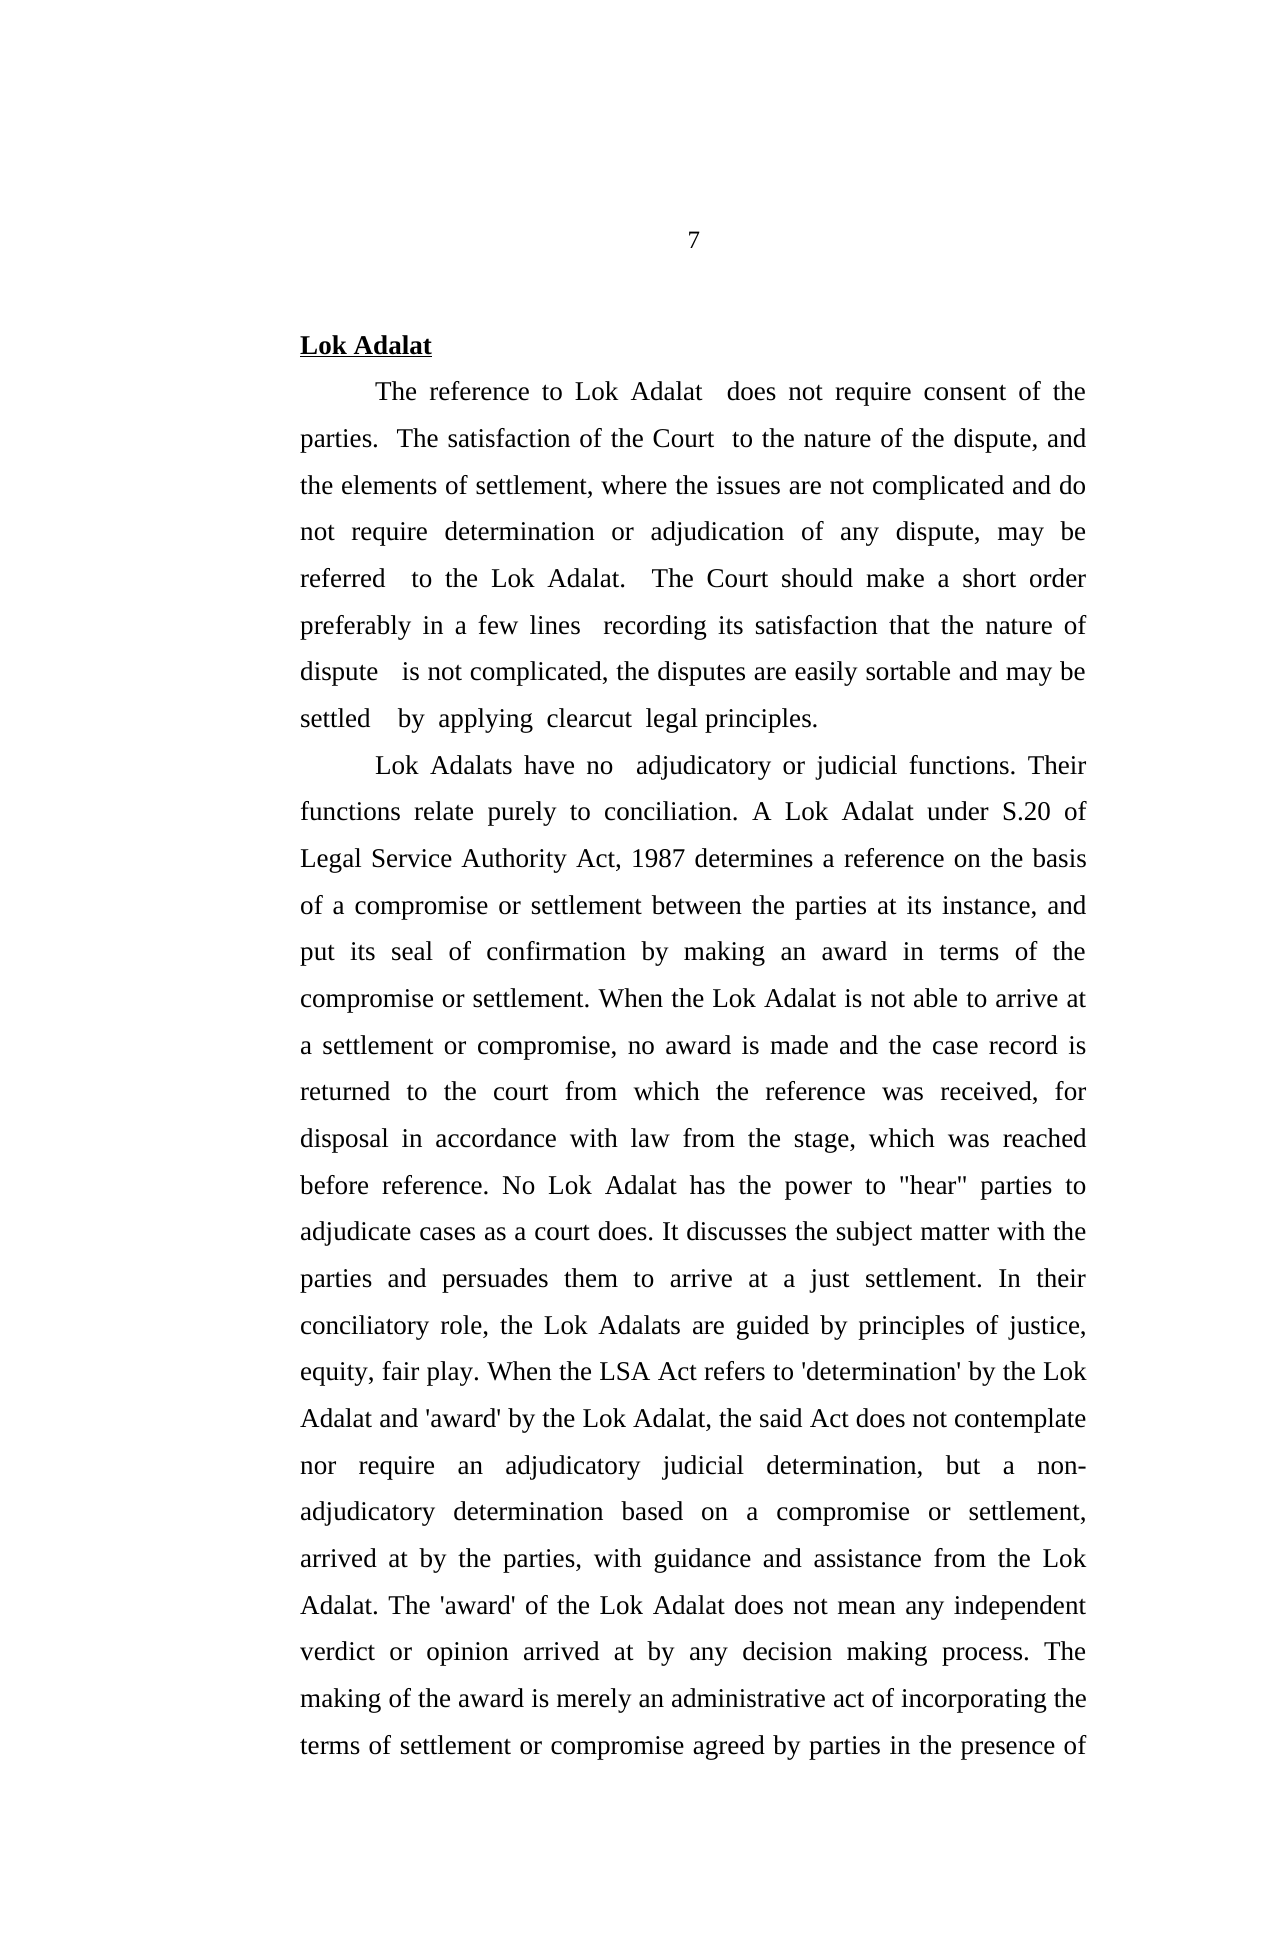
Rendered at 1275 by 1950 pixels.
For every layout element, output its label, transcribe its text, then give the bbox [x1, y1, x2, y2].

text The reference to Lok Adalat does not require consent of the parties. The satisfaction of the Court to the nature of the dispute, and the elements of settlement, where the issues are not complicated and do not require determination or adjudication of any dispute, may be referred to the Lok Adalat. The Court should make a short order preferably in a few lines recording its satisfaction that the nature of dispute is not complicated, the disputes are easily sortable and may be settled by applying clearcut legal principles. [300, 376, 1087, 733]
text Lok Adalats have no adjudicatory or judicial functions. Their functions relate purely to conciliation. A Lok Adalat under S.20 of Legal Service Authority Act, 1987 determines a reference on the basis of a compromise or settlement between the parties at its instance, and put its seal of confirmation by making an award in terms of the compromise or settlement. When the Lok Adalat is not able to arrive at a settlement or compromise, no award is made and the case record is returned to the court from which the reference was received, for disposal in accordance with law from the stage, which was reached before reference. No Lok Adalat has the power to "hear" parties to adjudicate cases as a court does. It discusses the subject matter with the parties and persuades them to arrive at a just settlement. In their conciliatory role, the Lok Adalats are guided by principles of justice, equity, fair play. When the LSA Act refers to 'determination' by the Lok Adalat and 'award' by the Lok Adalat, the said Act does not contemplate nor require an adjudicatory judicial determination, but a non-adjudicatory determination based on a compromise or settlement, arrived at by the parties, with guidance and assistance from the Lok Adalat. The 'award' of the Lok Adalat does not mean any independent verdict or opinion arrived at by any decision making process. The making of the award is merely an administrative act of incorporating the terms of settlement or compromise agreed by parties in the presence of [300, 749, 1087, 1760]
text Lok Adalat [300, 329, 1087, 360]
